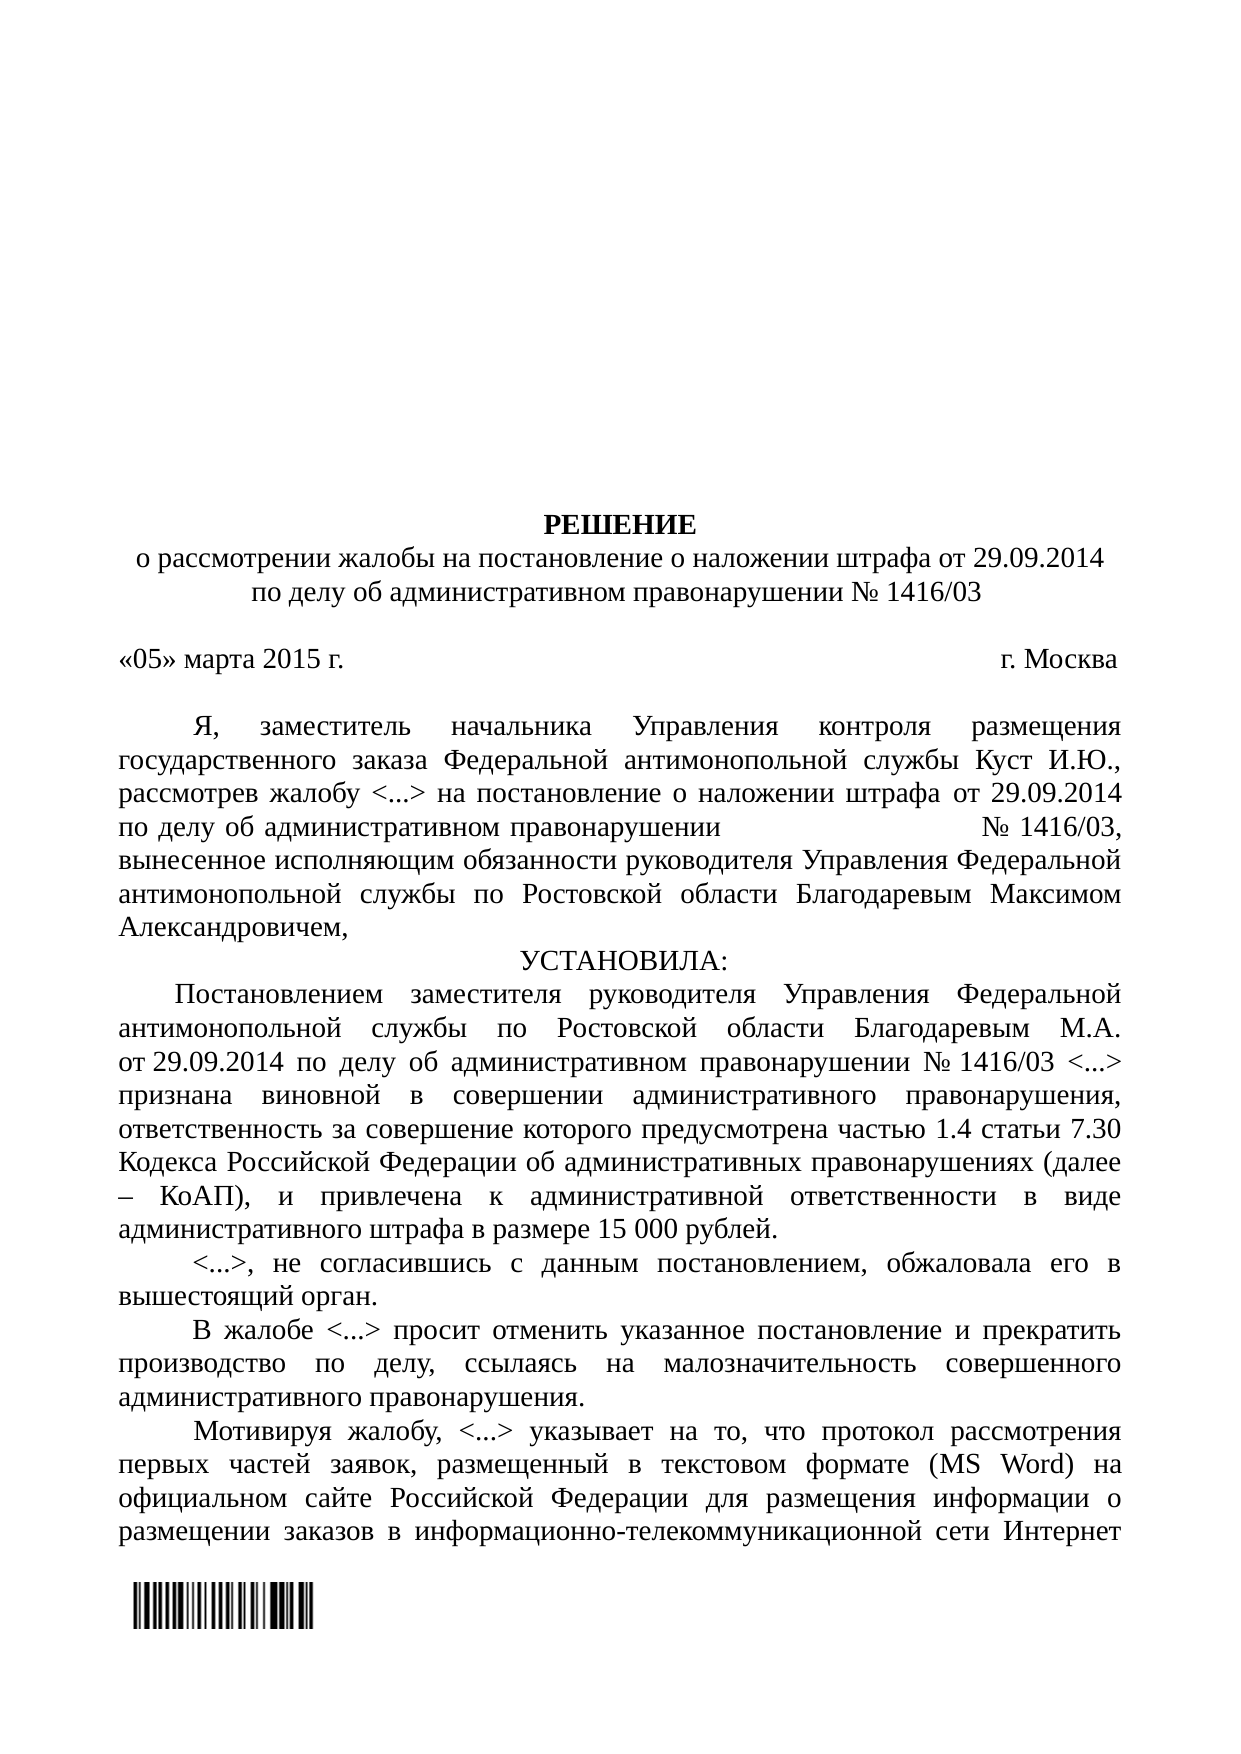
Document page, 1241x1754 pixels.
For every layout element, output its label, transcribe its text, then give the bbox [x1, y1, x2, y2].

text В жалобе <...> просит отменить указанное постановление и прекратить производство по делу, ссылаясь на малозначительность совершенного административного правонарушения. [118, 1312, 1122, 1413]
text Я, заместитель начальника Управления контроля размещения государственного заказа Федеральной антимонопольной службы Куст И.Ю., рассмотрев жалобу <...> на постановление о наложении штрафа от 29.09.2014 по делу об административном правонарушении № 1416/03, вынесенное исполняющим обязанности руководителя Управления Федеральной антимонопольной службы по Ростовской области Благодаревым Максимом Александровичем, [118, 708, 1122, 943]
subtitle о рассмотрении жалобы на постановление о наложении штрафа от 29.09.2014 по делу об административном правонарушении № 1416/03 [118, 541, 1122, 608]
text <...>, не согласившись с данным постановлением, обжаловала его в вышестоящий орган. [118, 1245, 1122, 1312]
text Мотивируя жалобу, <...> указывает на то, что протокол рассмотрения первых частей заявок, размещенный в текстовом формате (MS Word) на официальном сайте Российской Федерации для размещения информации о размещении заказов в информационно-телекоммуникационной сети Интернет [118, 1413, 1122, 1547]
subtitle РЕШЕНИЕ [118, 507, 1122, 541]
picture [118, 1582, 331, 1629]
text Постановлением заместителя руководителя Управления Федеральной антимонопольной службы по Ростовской области Благодаревым М.А. от 29.09.2014 по делу об административном правонарушении № 1416/03 <...> признана виновной в совершении административного правонарушения, ответственность за совершение которого предусмотрена частью 1.4 статьи 7.30 Кодекса Российской Федерации об административных правонарушениях (далее – КоАП), и привлечена к административной ответственности в виде административного штрафа в размере 15 000 рублей. [118, 977, 1122, 1245]
text «05» марта 2015 г. г. Москва [118, 641, 1122, 675]
text УСТАНОВИЛА: [118, 943, 1122, 977]
